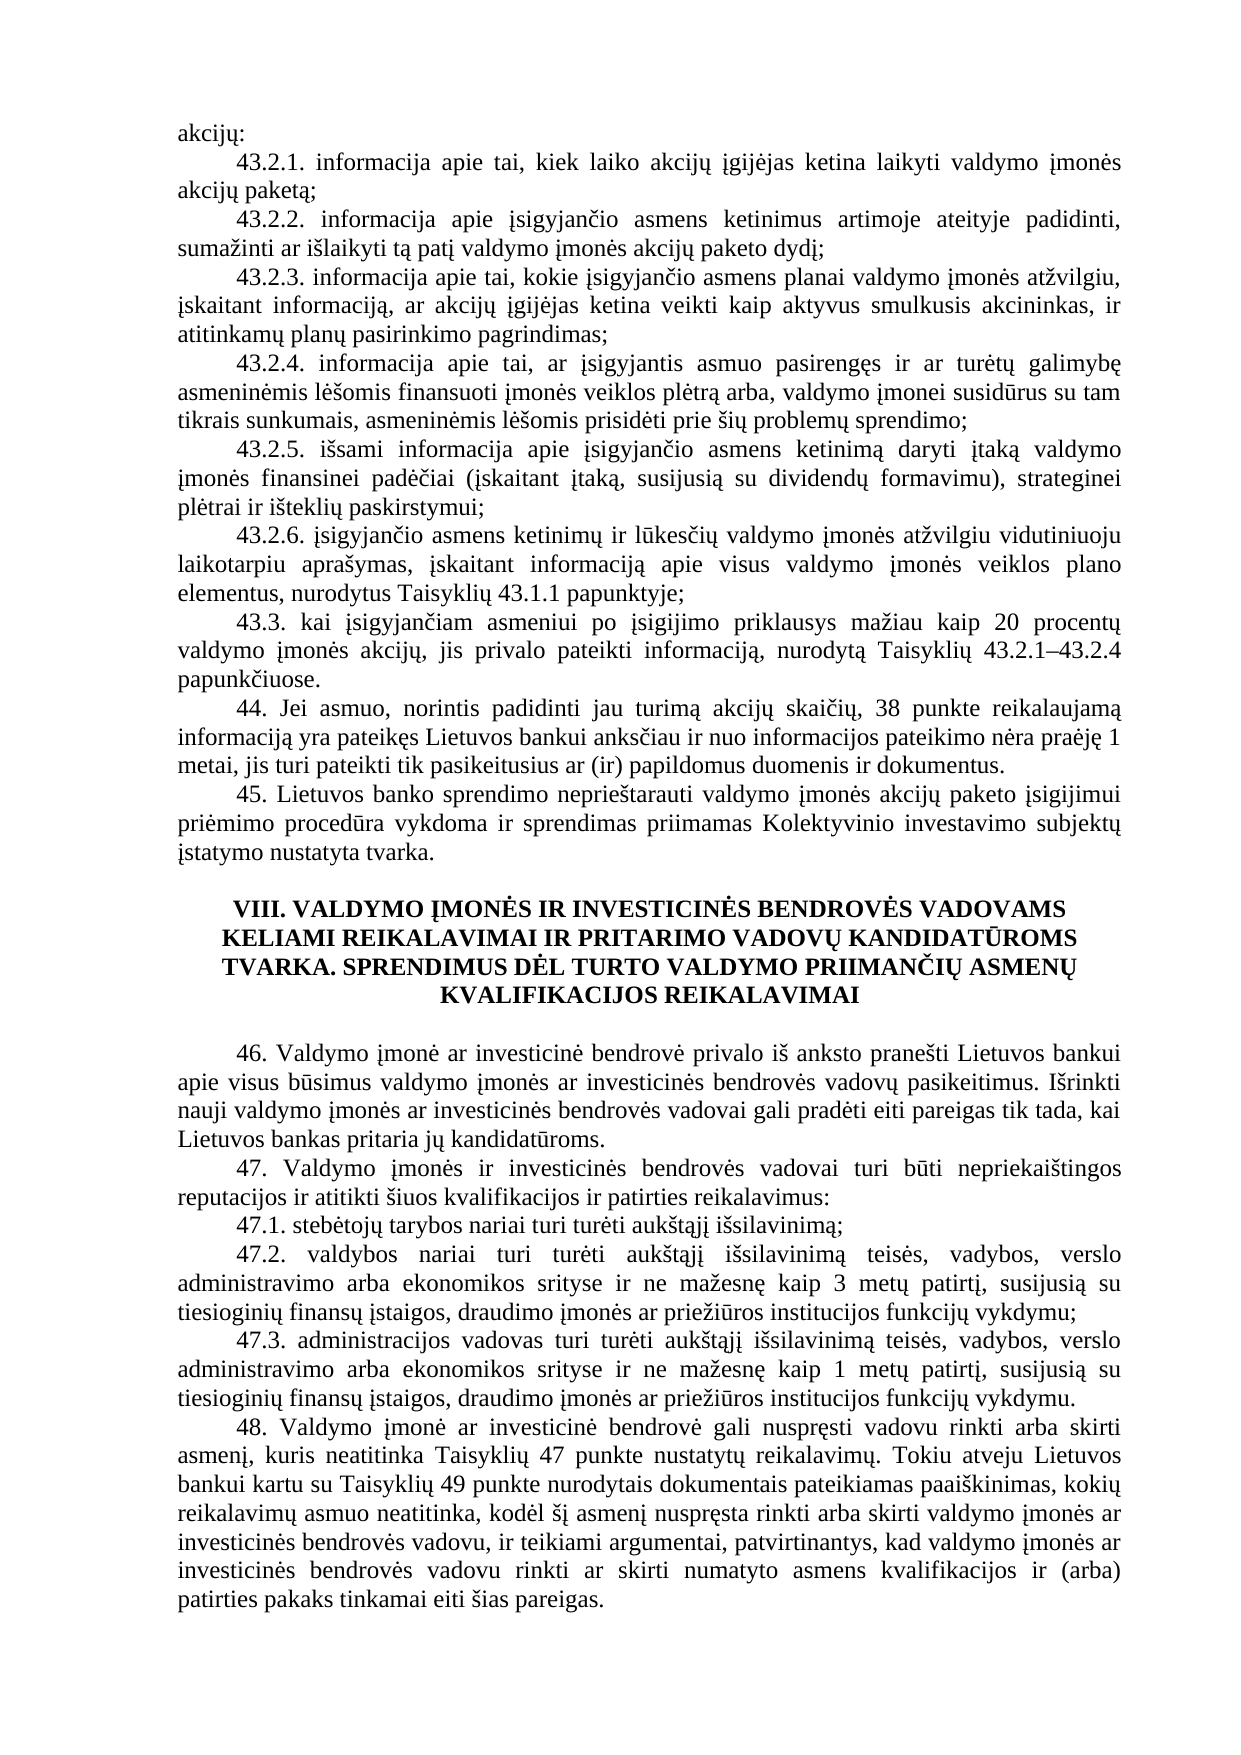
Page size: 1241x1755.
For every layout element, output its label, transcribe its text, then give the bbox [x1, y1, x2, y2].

text 44. Jei asmuo, norintis padidinti jau turimą akcijų skaičių, 38 punkte reikalaujamą informaciją yra pateikęs Lietuvos bankui anksčiau ir nuo informacijos pateikimo nėra praėję 1 metai, jis turi pateikti tik pasikeitusius ar (ir) papildomus duomenis ir dokumentus. [177, 693, 1122, 779]
text 43.2.4. informacija apie tai, ar įsigyjantis asmuo pasirengęs ir ar turėtų galimybę asmeninėmis lėšomis finansuoti įmonės veiklos plėtrą arba, valdymo įmonei susidūrus su tam tikrais sunkumais, asmeninėmis lėšomis prisidėti prie šių problemų sprendimo; [177, 348, 1122, 434]
text VIII. VALDYMO ĮMONĖS IR INVESTICINĖS BENDROVĖS VADOVAMS KELIAMI REIKALAVIMAI IR PRITARIMO VADOVŲ KANDIDATŪROMS TVARKA. SPRENDIMUS DĖL TURTO VALDYMO PRIIMANČIŲ ASMENŲ KVALIFIKACIJOS REIKALAVIMAI [177, 894, 1122, 1009]
text 43.2.1. informacija apie tai, kiek laiko akcijų įgijėjas ketina laikyti valdymo įmonės akcijų paketą; [177, 147, 1122, 204]
text 43.2.3. informacija apie tai, kokie įsigyjančio asmens planai valdymo įmonės atžvilgiu, įskaitant informaciją, ar akcijų įgijėjas ketina veikti kaip aktyvus smulkusis akcininkas, ir atitinkamų planų pasirinkimo pagrindimas; [177, 262, 1122, 348]
text akcijų: [177, 118, 1122, 147]
text 47.1. stebėtojų tarybos nariai turi turėti aukštąjį išsilavinimą; [177, 1211, 1122, 1239]
text 47.2. valdybos nariai turi turėti aukštąjį išsilavinimą teisės, vadybos, verslo administravimo arba ekonomikos srityse ir ne mažesnę kaip 3 metų patirtį, susijusią su tiesioginių finansų įstaigos, draudimo įmonės ar priežiūros institucijos funkcijų vykdymu; [177, 1239, 1122, 1326]
text 48. Valdymo įmonė ar investicinė bendrovė gali nuspręsti vadovu rinkti arba skirti asmenį, kuris neatitinka Taisyklių 47 punkte nustatytų reikalavimų. Tokiu atveju Lietuvos bankui kartu su Taisyklių 49 punkte nurodytais dokumentais pateikiamas paaiškinimas, kokių reikalavimų asmuo neatitinka, kodėl šį asmenį nuspręsta rinkti arba skirti valdymo įmonės ar investicinės bendrovės vadovu, ir teikiami argumentai, patvirtinantys, kad valdymo įmonės ar investicinės bendrovės vadovu rinkti ar skirti numatyto asmens kvalifikacijos ir (arba) patirties pakaks tinkamai eiti šias pareigas. [177, 1412, 1122, 1613]
text 43.3. kai įsigyjančiam asmeniui po įsigijimo priklausys mažiau kaip 20 procentų valdymo įmonės akcijų, jis privalo pateikti informaciją, nurodytą Taisyklių 43.2.1–43.2.4 papunkčiuose. [177, 607, 1122, 693]
text 43.2.6. įsigyjančio asmens ketinimų ir lūkesčių valdymo įmonės atžvilgiu vidutiniuoju laikotarpiu aprašymas, įskaitant informaciją apie visus valdymo įmonės veiklos plano elementus, nurodytus Taisyklių 43.1.1 papunktyje; [177, 521, 1122, 607]
text 47.3. administracijos vadovas turi turėti aukštąjį išsilavinimą teisės, vadybos, verslo administravimo arba ekonomikos srityse ir ne mažesnę kaip 1 metų patirtį, susijusią su tiesioginių finansų įstaigos, draudimo įmonės ar priežiūros institucijos funkcijų vykdymu. [177, 1326, 1122, 1412]
text 47. Valdymo įmonės ir investicinės bendrovės vadovai turi būti nepriekaištingos reputacijos ir atitikti šiuos kvalifikacijos ir patirties reikalavimus: [177, 1153, 1122, 1211]
text 46. Valdymo įmonė ar investicinė bendrovė privalo iš anksto pranešti Lietuvos bankui apie visus būsimus valdymo įmonės ar investicinės bendrovės vadovų pasikeitimus. Išrinkti nauji valdymo įmonės ar investicinės bendrovės vadovai gali pradėti eiti pareigas tik tada, kai Lietuvos bankas pritaria jų kandidatūroms. [177, 1038, 1122, 1153]
text 43.2.2. informacija apie įsigyjančio asmens ketinimus artimoje ateityje padidinti, sumažinti ar išlaikyti tą patį valdymo įmonės akcijų paketo dydį; [177, 204, 1122, 262]
text 43.2.5. išsami informacija apie įsigyjančio asmens ketinimą daryti įtaką valdymo įmonės finansinei padėčiai (įskaitant įtaką, susijusią su dividendų formavimu), strateginei plėtrai ir išteklių paskirstymui; [177, 434, 1122, 521]
text 45. Lietuvos banko sprendimo neprieštarauti valdymo įmonės akcijų paketo įsigijimui priėmimo procedūra vykdoma ir sprendimas priimamas Kolektyvinio investavimo subjektų įstatymo nustatyta tvarka. [177, 779, 1122, 866]
